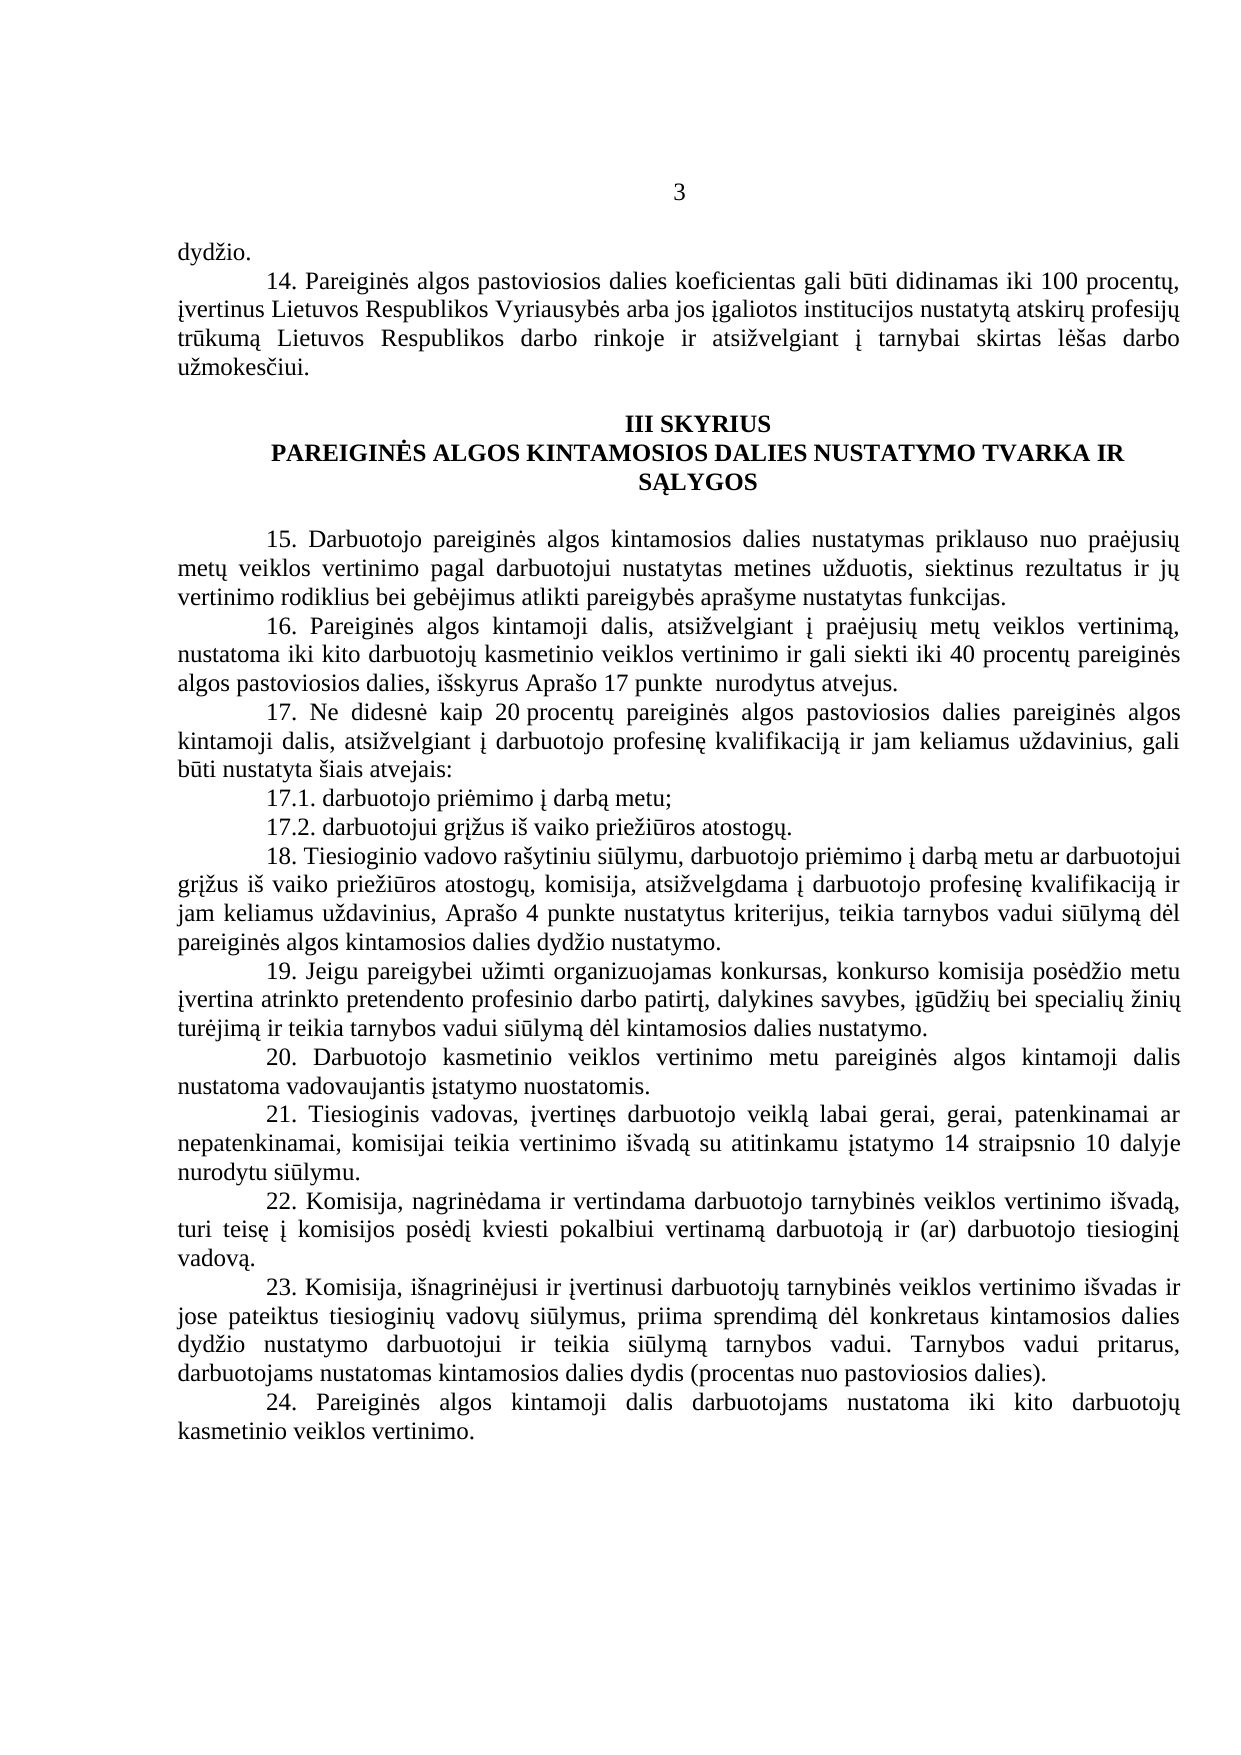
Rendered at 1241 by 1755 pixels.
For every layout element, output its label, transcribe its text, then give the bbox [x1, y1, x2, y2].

text III SKYRIUS [214, 409, 1181, 438]
text 17.2. darbuotojui grįžus iš vaiko priežiūros atostogų. [177, 812, 1181, 841]
text 17.1. darbuotojo priėmimo į darbą metu; [177, 783, 1181, 812]
text 22. Komisija, nagrinėdama ir vertindama darbuotojo tarnybinės veiklos vertinimo išvadą, turi teisę į komisijos posėdį kviesti pokalbiui vertinamą darbuotoją ir (ar) darbuotojo tiesioginį vadovą. [177, 1186, 1181, 1272]
text 14. Pareiginės algos pastoviosios dalies koeficientas gali būti didinamas iki 100 procentų, įvertinus Lietuvos Respublikos Vyriausybės arba jos įgaliotos institucijos nustatytą atskirų profesijų trūkumą Lietuvos Respublikos darbo rinkoje ir atsižvelgiant į tarnybai skirtas lėšas darbo užmokesčiui. [177, 266, 1181, 381]
text 18. Tiesioginio vadovo rašytiniu siūlymu, darbuotojo priėmimo į darbą metu ar darbuotojui grįžus iš vaiko priežiūros atostogų, komisija, atsižvelgdama į darbuotojo profesinę kvalifikaciją ir jam keliamus uždavinius, Aprašo 4 punkte nustatytus kriterijus, teikia tarnybos vadui siūlymą dėl pareiginės algos kintamosios dalies dydžio nustatymo. [177, 841, 1181, 956]
text 17. Ne didesnė kaip 20 procentų pareiginės algos pastoviosios dalies pareiginės algos kintamoji dalis, atsižvelgiant į darbuotojo profesinę kvalifikaciją ir jam keliamus uždavinius, gali būti nustatyta šiais atvejais: [177, 697, 1181, 783]
text 20. Darbuotojo kasmetinio veiklos vertinimo metu pareiginės algos kintamoji dalis nustatoma vadovaujantis įstatymo nuostatomis. [177, 1042, 1181, 1099]
text 24. Pareiginės algos kintamoji dalis darbuotojams nustatoma iki kito darbuotojų kasmetinio veiklos vertinimo. [177, 1387, 1181, 1444]
text 23. Komisija, išnagrinėjusi ir įvertinusi darbuotojų tarnybinės veiklos vertinimo išvadas ir jose pateiktus tiesioginių vadovų siūlymus, priima sprendimą dėl konkretaus kintamosios dalies dydžio nustatymo darbuotojui ir teikia siūlymą tarnybos vadui. Tarnybos vadui pritarus, darbuotojams nustatomas kintamosios dalies dydis (procentas nuo pastoviosios dalies). [177, 1272, 1181, 1387]
text 19. Jeigu pareigybei užimti organizuojamas konkursas, konkurso komisija posėdžio metu įvertina atrinkto pretendento profesinio darbo patirtį, dalykines savybes, įgūdžių bei specialių žinių turėjimą ir teikia tarnybos vadui siūlymą dėl kintamosios dalies nustatymo. [177, 956, 1181, 1042]
text 16. Pareiginės algos kintamoji dalis, atsižvelgiant į praėjusių metų veiklos vertinimą, nustatoma iki kito darbuotojų kasmetinio veiklos vertinimo ir gali siekti iki 40 procentų pareiginės algos pastoviosios dalies, išskyrus Aprašo 17 punkte nurodytus atvejus. [177, 611, 1181, 697]
text 15. Darbuotojo pareiginės algos kintamosios dalies nustatymas priklauso nuo praėjusių metų veiklos vertinimo pagal darbuotojui nustatytas metines užduotis, siektinus rezultatus ir jų vertinimo rodiklius bei gebėjimus atlikti pareigybės aprašyme nustatytas funkcijas. [177, 524, 1181, 611]
text 21. Tiesioginis vadovas, įvertinęs darbuotojo veiklą labai gerai, gerai, patenkinamai ar nepatenkinamai, komisijai teikia vertinimo išvadą su atitinkamu įstatymo 14 straipsnio 10 dalyje nurodytu siūlymu. [177, 1099, 1181, 1186]
text PAREIGINĖS ALGOS KINTAMOSIOS DALIES NUSTATYMO TVARKA IR SĄLYGOS [214, 438, 1181, 496]
text dydžio. [177, 237, 1181, 266]
